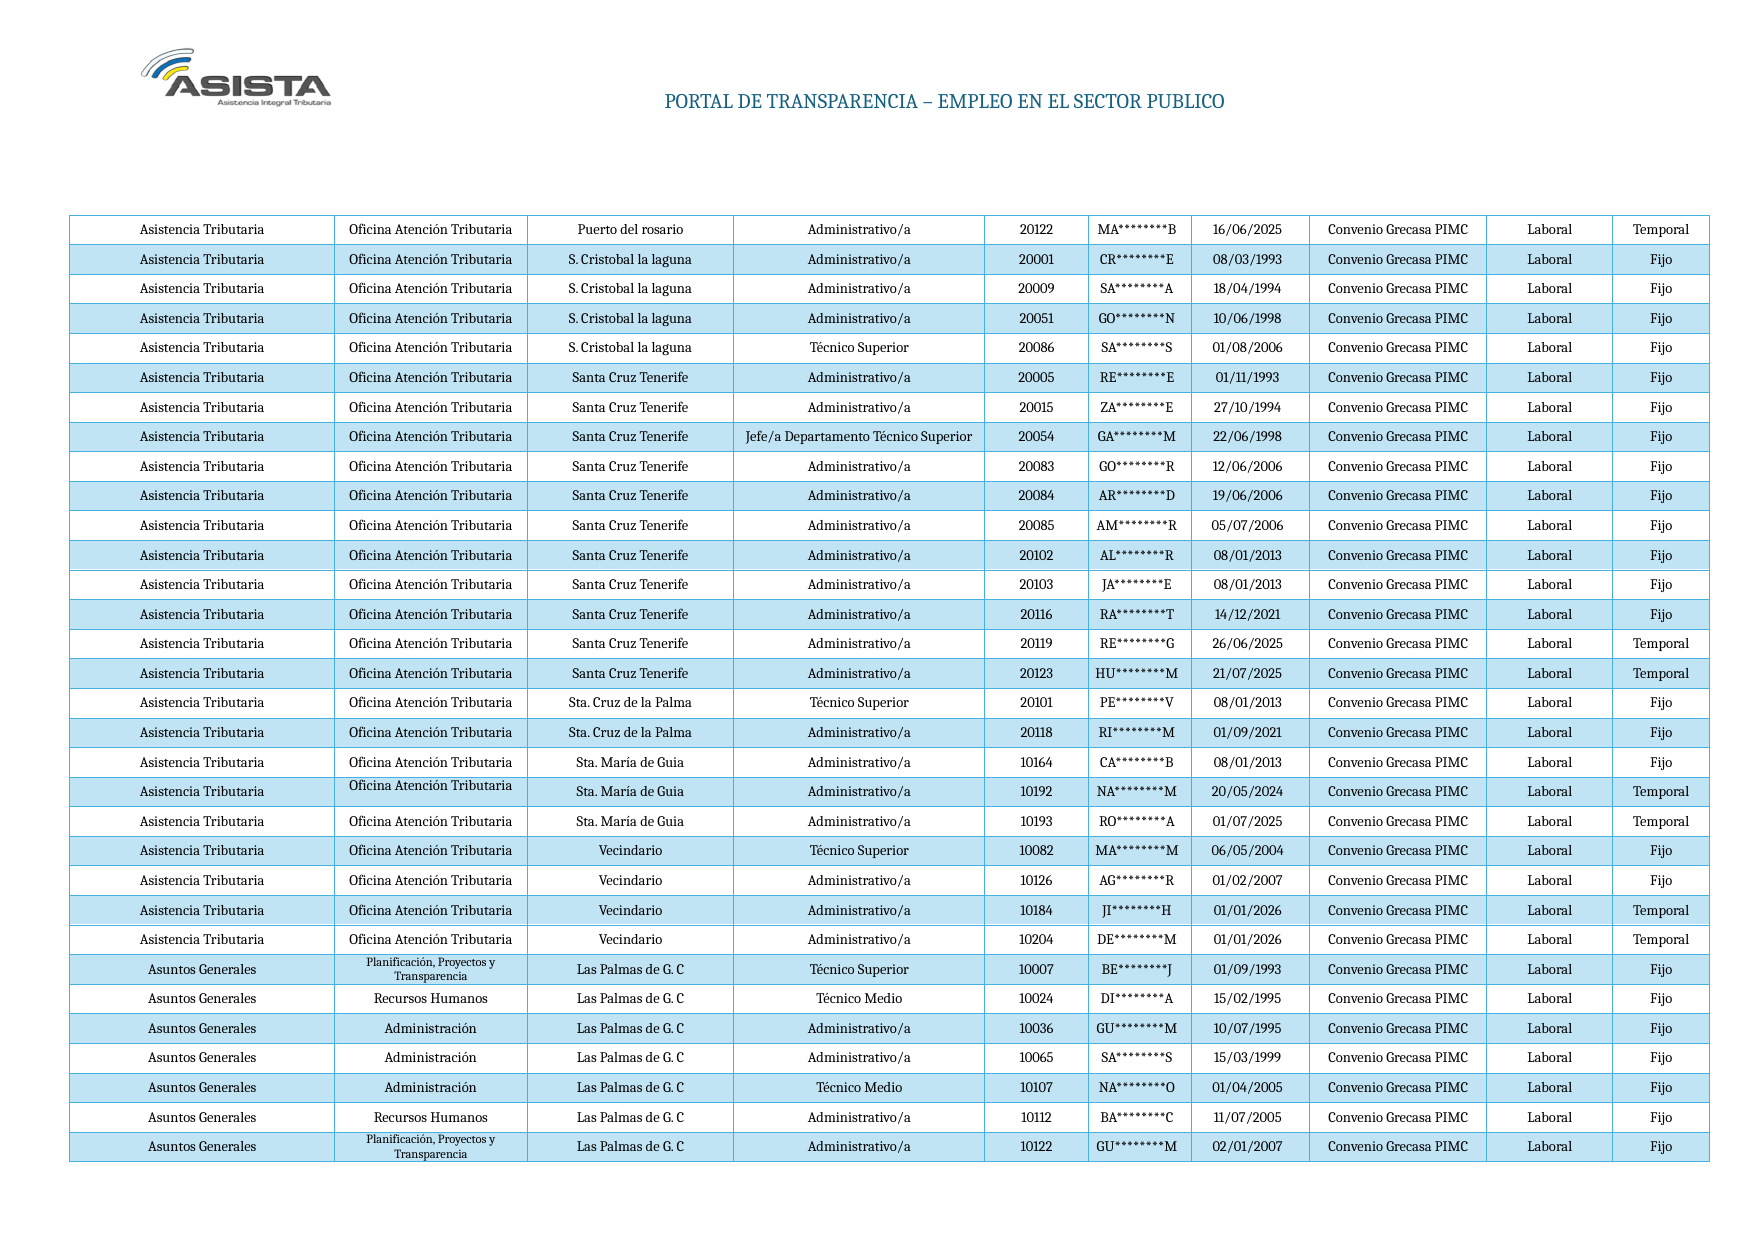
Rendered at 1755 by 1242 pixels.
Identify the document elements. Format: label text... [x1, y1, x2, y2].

table_cell Asistencia Tributaria [70, 275, 334, 303]
table_cell 15/03/1999 [1192, 1044, 1309, 1072]
table_cell 20102 [985, 541, 1088, 569]
table_cell Asistencia Tributaria [70, 926, 334, 954]
table_cell Fijo [1613, 334, 1709, 362]
table_cell Laboral [1487, 393, 1612, 422]
table_cell Asistencia Tributaria [70, 719, 334, 747]
table_cell 01/07/2025 [1192, 807, 1309, 836]
table_cell Laboral [1487, 334, 1612, 362]
table_cell Laboral [1487, 807, 1612, 836]
table_cell Asistencia Tributaria [70, 571, 334, 599]
table_cell Convenio Grecasa PIMC [1310, 423, 1486, 451]
table_cell Administrativo/a [734, 1133, 984, 1161]
table_cell Convenio Grecasa PIMC [1310, 600, 1486, 629]
table_cell Asistencia Tributaria [70, 334, 334, 362]
table_cell 22/06/1998 [1192, 423, 1309, 451]
table_cell 20054 [985, 423, 1088, 451]
table_cell Fijo [1613, 1014, 1709, 1043]
table_cell Planificación, Proyectos y Transparencia [335, 1133, 527, 1161]
table_cell Laboral [1487, 482, 1612, 510]
table_cell Santa Cruz Tenerife [528, 541, 733, 569]
table_cell Laboral [1487, 1014, 1612, 1043]
table_cell Oficina Atención Tributaria [335, 866, 527, 895]
table_cell Administrativo/a [734, 1044, 984, 1072]
table_cell 15/02/1995 [1192, 985, 1309, 1013]
table_cell Convenio Grecasa PIMC [1310, 452, 1486, 481]
table_cell Convenio Grecasa PIMC [1310, 807, 1486, 836]
table_cell Temporal [1613, 216, 1709, 244]
table_cell 20009 [985, 275, 1088, 303]
table_cell 10122 [985, 1133, 1088, 1161]
table_cell 20084 [985, 482, 1088, 510]
table_cell Administrativo/a [734, 896, 984, 924]
table_cell Administrativo/a [734, 452, 984, 481]
table_cell Puerto del rosario [528, 216, 733, 244]
table_cell Laboral [1487, 452, 1612, 481]
table_cell 10184 [985, 896, 1088, 924]
table_cell Santa Cruz Tenerife [528, 630, 733, 658]
table_cell Asistencia Tributaria [70, 304, 334, 333]
table_cell Las Palmas de G. C [528, 955, 733, 984]
table_cell Convenio Grecasa PIMC [1310, 1044, 1486, 1072]
table_cell Oficina Atención Tributaria [335, 778, 527, 806]
table_cell AM********R [1089, 511, 1191, 540]
table_cell AL********R [1089, 541, 1191, 569]
table_cell Convenio Grecasa PIMC [1310, 896, 1486, 924]
table_cell Laboral [1487, 748, 1612, 777]
table_cell MA********B [1089, 216, 1191, 244]
table_cell Convenio Grecasa PIMC [1310, 985, 1486, 1013]
table_cell Fijo [1613, 482, 1709, 510]
table_cell Oficina Atención Tributaria [335, 748, 527, 777]
table_cell Recursos Humanos [335, 985, 527, 1013]
table_cell 14/12/2021 [1192, 600, 1309, 629]
table_cell Convenio Grecasa PIMC [1310, 216, 1486, 244]
table_cell Convenio Grecasa PIMC [1310, 482, 1486, 510]
table_cell Convenio Grecasa PIMC [1310, 275, 1486, 303]
table_cell Temporal [1613, 778, 1709, 806]
table_cell Administrativo/a [734, 719, 984, 747]
table_cell Laboral [1487, 896, 1612, 924]
table_cell GO********R [1089, 452, 1191, 481]
table_cell Convenio Grecasa PIMC [1310, 245, 1486, 274]
table_cell 01/01/2026 [1192, 896, 1309, 924]
table_cell Temporal [1613, 896, 1709, 924]
table_cell Asistencia Tributaria [70, 452, 334, 481]
table_cell Técnico Superior [734, 334, 984, 362]
table_cell MA********M [1089, 837, 1191, 865]
table_cell DI********A [1089, 985, 1191, 1013]
table_cell 05/07/2006 [1192, 511, 1309, 540]
table_cell Vecindario [528, 866, 733, 895]
table_cell Laboral [1487, 511, 1612, 540]
table_cell 10192 [985, 778, 1088, 806]
table_cell 10036 [985, 1014, 1088, 1043]
table_cell Convenio Grecasa PIMC [1310, 630, 1486, 658]
table_cell Fijo [1613, 955, 1709, 984]
table_cell Administrativo/a [734, 393, 984, 422]
table_cell Administrativo/a [734, 304, 984, 333]
table_cell Fijo [1613, 1044, 1709, 1072]
table_cell Convenio Grecasa PIMC [1310, 541, 1486, 569]
table_cell Sta. Cruz de la Palma [528, 719, 733, 747]
table_cell Planificación, Proyectos y Transparencia [335, 955, 527, 984]
table_cell Laboral [1487, 985, 1612, 1013]
table_cell Oficina Atención Tributaria [335, 482, 527, 510]
table_cell Asistencia Tributaria [70, 245, 334, 274]
table_cell Laboral [1487, 600, 1612, 629]
table_cell Oficina Atención Tributaria [335, 511, 527, 540]
table_cell Oficina Atención Tributaria [335, 600, 527, 629]
table_cell Convenio Grecasa PIMC [1310, 866, 1486, 895]
table_cell 10204 [985, 926, 1088, 954]
table_cell Oficina Atención Tributaria [335, 541, 527, 569]
table_cell Administrativo/a [734, 659, 984, 688]
table_cell Laboral [1487, 245, 1612, 274]
table_cell Recursos Humanos [335, 1103, 527, 1132]
table_cell Oficina Atención Tributaria [335, 571, 527, 599]
table_cell Temporal [1613, 659, 1709, 688]
table_cell Santa Cruz Tenerife [528, 452, 733, 481]
table_cell 26/06/2025 [1192, 630, 1309, 658]
table_cell Fijo [1613, 571, 1709, 599]
table_cell Oficina Atención Tributaria [335, 452, 527, 481]
table_cell Laboral [1487, 837, 1612, 865]
table_cell PE********V [1089, 689, 1191, 717]
table_cell Asistencia Tributaria [70, 659, 334, 688]
table_cell Santa Cruz Tenerife [528, 600, 733, 629]
table_cell Laboral [1487, 719, 1612, 747]
table_cell Fijo [1613, 275, 1709, 303]
table_cell CA********B [1089, 748, 1191, 777]
table_cell Administrativo/a [734, 482, 984, 510]
table_cell Asistencia Tributaria [70, 364, 334, 392]
table_cell Asistencia Tributaria [70, 393, 334, 422]
table_cell Asistencia Tributaria [70, 511, 334, 540]
table_cell Fijo [1613, 511, 1709, 540]
table_cell Fijo [1613, 748, 1709, 777]
table_cell Oficina Atención Tributaria [335, 245, 527, 274]
table_cell Oficina Atención Tributaria [335, 393, 527, 422]
table_cell Convenio Grecasa PIMC [1310, 837, 1486, 865]
table_cell Asistencia Tributaria [70, 541, 334, 569]
table_cell Asistencia Tributaria [70, 689, 334, 717]
table_cell 21/07/2025 [1192, 659, 1309, 688]
table_cell Asuntos Generales [70, 1074, 334, 1102]
table_cell Fijo [1613, 541, 1709, 569]
table_cell 08/01/2013 [1192, 571, 1309, 599]
table_cell Técnico Medio [734, 1074, 984, 1102]
table_cell 19/06/2006 [1192, 482, 1309, 510]
table_cell 20005 [985, 364, 1088, 392]
table_cell 20051 [985, 304, 1088, 333]
table_cell Vecindario [528, 896, 733, 924]
table_cell 11/07/2005 [1192, 1103, 1309, 1132]
table_cell Oficina Atención Tributaria [335, 364, 527, 392]
table_cell CR********E [1089, 245, 1191, 274]
table_cell Laboral [1487, 216, 1612, 244]
table_cell Administrativo/a [734, 1014, 984, 1043]
table_cell 12/06/2006 [1192, 452, 1309, 481]
table_cell Laboral [1487, 1133, 1612, 1161]
table_cell Oficina Atención Tributaria [335, 334, 527, 362]
table_cell DE********M [1089, 926, 1191, 954]
table_cell Las Palmas de G. C [528, 1014, 733, 1043]
table_cell Administrativo/a [734, 866, 984, 895]
table_cell 02/01/2007 [1192, 1133, 1309, 1161]
table_cell Santa Cruz Tenerife [528, 511, 733, 540]
table_cell Laboral [1487, 541, 1612, 569]
table_cell S. Cristobal la laguna [528, 245, 733, 274]
table_cell Fijo [1613, 600, 1709, 629]
table_cell Convenio Grecasa PIMC [1310, 1074, 1486, 1102]
table_cell Oficina Atención Tributaria [335, 216, 527, 244]
table_cell Administrativo/a [734, 571, 984, 599]
table_cell Oficina Atención Tributaria [335, 630, 527, 658]
table_cell 10164 [985, 748, 1088, 777]
table_cell Convenio Grecasa PIMC [1310, 659, 1486, 688]
table_cell Vecindario [528, 926, 733, 954]
table_cell Oficina Atención Tributaria [335, 689, 527, 717]
table_cell 10193 [985, 807, 1088, 836]
table_cell HU********M [1089, 659, 1191, 688]
table_cell 10007 [985, 955, 1088, 984]
table_cell Laboral [1487, 275, 1612, 303]
table_cell Asistencia Tributaria [70, 748, 334, 777]
table_cell Fijo [1613, 452, 1709, 481]
table_cell Asistencia Tributaria [70, 630, 334, 658]
table_cell Convenio Grecasa PIMC [1310, 1014, 1486, 1043]
table_cell Asistencia Tributaria [70, 216, 334, 244]
table_cell Laboral [1487, 1044, 1612, 1072]
table_cell Administrativo/a [734, 926, 984, 954]
table_cell Oficina Atención Tributaria [335, 837, 527, 865]
table_cell Fijo [1613, 1103, 1709, 1132]
table_cell Las Palmas de G. C [528, 1133, 733, 1161]
table_cell Asuntos Generales [70, 955, 334, 984]
table_cell Administración [335, 1044, 527, 1072]
table_cell Asuntos Generales [70, 1103, 334, 1132]
table_cell 06/05/2004 [1192, 837, 1309, 865]
table_cell Oficina Atención Tributaria [335, 719, 527, 747]
table_cell Administrativo/a [734, 511, 984, 540]
table_cell 08/01/2013 [1192, 689, 1309, 717]
table_cell Santa Cruz Tenerife [528, 364, 733, 392]
table_cell Fijo [1613, 393, 1709, 422]
table_cell Santa Cruz Tenerife [528, 571, 733, 599]
table_cell Convenio Grecasa PIMC [1310, 364, 1486, 392]
table_cell Oficina Atención Tributaria [335, 926, 527, 954]
table_cell Fijo [1613, 837, 1709, 865]
table_cell Fijo [1613, 719, 1709, 747]
table_cell Convenio Grecasa PIMC [1310, 689, 1486, 717]
table_cell Fijo [1613, 689, 1709, 717]
table_cell 20086 [985, 334, 1088, 362]
table_cell Fijo [1613, 1074, 1709, 1102]
table_cell Convenio Grecasa PIMC [1310, 334, 1486, 362]
table_cell 10/07/1995 [1192, 1014, 1309, 1043]
table_cell 01/02/2007 [1192, 866, 1309, 895]
table_cell Convenio Grecasa PIMC [1310, 778, 1486, 806]
table_cell Convenio Grecasa PIMC [1310, 748, 1486, 777]
table_cell Santa Cruz Tenerife [528, 482, 733, 510]
table_cell Fijo [1613, 1133, 1709, 1161]
table_cell Administrativo/a [734, 275, 984, 303]
table_cell Convenio Grecasa PIMC [1310, 955, 1486, 984]
table_cell S. Cristobal la laguna [528, 304, 733, 333]
table_cell NA********M [1089, 778, 1191, 806]
table_cell Temporal [1613, 630, 1709, 658]
table_cell Laboral [1487, 659, 1612, 688]
table_cell 20085 [985, 511, 1088, 540]
table_cell Sta. María de Guia [528, 807, 733, 836]
table_cell 10126 [985, 866, 1088, 895]
table_cell 10082 [985, 837, 1088, 865]
table_cell 01/01/2026 [1192, 926, 1309, 954]
table_cell 20/05/2024 [1192, 778, 1309, 806]
table_cell Convenio Grecasa PIMC [1310, 719, 1486, 747]
table_cell Sta. Cruz de la Palma [528, 689, 733, 717]
table_cell AR********D [1089, 482, 1191, 510]
table_cell 08/03/1993 [1192, 245, 1309, 274]
table_cell Laboral [1487, 304, 1612, 333]
table_cell Oficina Atención Tributaria [335, 659, 527, 688]
table_cell Laboral [1487, 364, 1612, 392]
table_cell Administrativo/a [734, 364, 984, 392]
table_cell 01/09/1993 [1192, 955, 1309, 984]
table_cell Oficina Atención Tributaria [335, 896, 527, 924]
table_cell 20119 [985, 630, 1088, 658]
table_cell RE********E [1089, 364, 1191, 392]
table_cell Asistencia Tributaria [70, 896, 334, 924]
table_cell 27/10/1994 [1192, 393, 1309, 422]
table_cell Fijo [1613, 423, 1709, 451]
table_cell GA********M [1089, 423, 1191, 451]
table_cell 20122 [985, 216, 1088, 244]
table_cell 18/04/1994 [1192, 275, 1309, 303]
table_cell BA********C [1089, 1103, 1191, 1132]
table_cell Santa Cruz Tenerife [528, 393, 733, 422]
table_cell Laboral [1487, 689, 1612, 717]
table_cell Jefe/a Departamento Técnico Superior [734, 423, 984, 451]
table_cell RA********T [1089, 600, 1191, 629]
table_cell Laboral [1487, 866, 1612, 895]
table_cell Administrativo/a [734, 630, 984, 658]
table_cell Convenio Grecasa PIMC [1310, 304, 1486, 333]
table_cell Asistencia Tributaria [70, 866, 334, 895]
table_cell Técnico Superior [734, 689, 984, 717]
table_cell Convenio Grecasa PIMC [1310, 571, 1486, 599]
table_cell JA********E [1089, 571, 1191, 599]
table_cell Asuntos Generales [70, 1044, 334, 1072]
table_cell Convenio Grecasa PIMC [1310, 511, 1486, 540]
table_cell Laboral [1487, 571, 1612, 599]
table_cell Laboral [1487, 630, 1612, 658]
table_cell Administrativo/a [734, 748, 984, 777]
table_cell Laboral [1487, 423, 1612, 451]
table_cell RE********G [1089, 630, 1191, 658]
table_cell Administrativo/a [734, 541, 984, 569]
table_cell Las Palmas de G. C [528, 1103, 733, 1132]
table_cell Administrativo/a [734, 807, 984, 836]
table_cell Fijo [1613, 866, 1709, 895]
table_cell Temporal [1613, 807, 1709, 836]
table_cell 01/11/1993 [1192, 364, 1309, 392]
table_cell 20116 [985, 600, 1088, 629]
table_cell S. Cristobal la laguna [528, 334, 733, 362]
table_cell 20103 [985, 571, 1088, 599]
table_cell Convenio Grecasa PIMC [1310, 393, 1486, 422]
table_cell Asuntos Generales [70, 1133, 334, 1161]
table_cell Oficina Atención Tributaria [335, 807, 527, 836]
table_cell Técnico Superior [734, 955, 984, 984]
table_cell ZA********E [1089, 393, 1191, 422]
table_cell JI********H [1089, 896, 1191, 924]
table_cell Administrativo/a [734, 1103, 984, 1132]
table_cell S. Cristobal la laguna [528, 275, 733, 303]
table_cell Convenio Grecasa PIMC [1310, 1133, 1486, 1161]
table_cell RO********A [1089, 807, 1191, 836]
table_cell Asistencia Tributaria [70, 778, 334, 806]
table_cell Laboral [1487, 955, 1612, 984]
table_cell Santa Cruz Tenerife [528, 423, 733, 451]
table_cell AG********R [1089, 866, 1191, 895]
table_cell 01/09/2021 [1192, 719, 1309, 747]
table_cell Administración [335, 1074, 527, 1102]
table_cell Sta. María de Guia [528, 778, 733, 806]
table_cell 20118 [985, 719, 1088, 747]
table_cell Las Palmas de G. C [528, 985, 733, 1013]
table_cell Convenio Grecasa PIMC [1310, 926, 1486, 954]
table_cell 16/06/2025 [1192, 216, 1309, 244]
table_cell Las Palmas de G. C [528, 1044, 733, 1072]
table_cell Fijo [1613, 364, 1709, 392]
table_cell 10024 [985, 985, 1088, 1013]
table_cell Administrativo/a [734, 600, 984, 629]
table_cell Convenio Grecasa PIMC [1310, 1103, 1486, 1132]
table_cell Asistencia Tributaria [70, 482, 334, 510]
table_cell Fijo [1613, 985, 1709, 1013]
table_cell 10065 [985, 1044, 1088, 1072]
table_cell Oficina Atención Tributaria [335, 275, 527, 303]
table_cell Asistencia Tributaria [70, 837, 334, 865]
table_cell Técnico Superior [734, 837, 984, 865]
table_cell Asistencia Tributaria [70, 423, 334, 451]
table_cell Fijo [1613, 245, 1709, 274]
table_cell 20101 [985, 689, 1088, 717]
table_cell Las Palmas de G. C [528, 1074, 733, 1102]
table_cell Asistencia Tributaria [70, 600, 334, 629]
table_cell 20015 [985, 393, 1088, 422]
table_cell Asuntos Generales [70, 985, 334, 1013]
table_cell SA********S [1089, 1044, 1191, 1072]
table_cell Laboral [1487, 926, 1612, 954]
table_cell Oficina Atención Tributaria [335, 423, 527, 451]
table_cell Oficina Atención Tributaria [335, 304, 527, 333]
table_cell Laboral [1487, 1074, 1612, 1102]
table_cell RI********M [1089, 719, 1191, 747]
table_cell Asistencia Tributaria [70, 807, 334, 836]
table_cell 08/01/2013 [1192, 748, 1309, 777]
table_cell GO********N [1089, 304, 1191, 333]
table_cell Fijo [1613, 304, 1709, 333]
table_cell 10/06/1998 [1192, 304, 1309, 333]
table_cell Administrativo/a [734, 216, 984, 244]
table_cell 20083 [985, 452, 1088, 481]
table_cell Temporal [1613, 926, 1709, 954]
table_cell BE********J [1089, 955, 1191, 984]
table_cell Sta. María de Guia [528, 748, 733, 777]
table_cell Vecindario [528, 837, 733, 865]
table_cell 20123 [985, 659, 1088, 688]
table_cell Asuntos Generales [70, 1014, 334, 1043]
table_cell SA********S [1089, 334, 1191, 362]
table_cell NA********O [1089, 1074, 1191, 1102]
table_cell 01/04/2005 [1192, 1074, 1309, 1102]
table_cell 10112 [985, 1103, 1088, 1132]
table_cell GU********M [1089, 1133, 1191, 1161]
table_cell Administrativo/a [734, 778, 984, 806]
table_cell Laboral [1487, 1103, 1612, 1132]
table_cell 20001 [985, 245, 1088, 274]
table_cell SA********A [1089, 275, 1191, 303]
table_cell GU********M [1089, 1014, 1191, 1043]
table_cell 01/08/2006 [1192, 334, 1309, 362]
table_cell Técnico Medio [734, 985, 984, 1013]
table_cell 10107 [985, 1074, 1088, 1102]
table_cell Santa Cruz Tenerife [528, 659, 733, 688]
table_cell Laboral [1487, 778, 1612, 806]
table_cell 08/01/2013 [1192, 541, 1309, 569]
table_cell Administrativo/a [734, 245, 984, 274]
table_cell Administración [335, 1014, 527, 1043]
